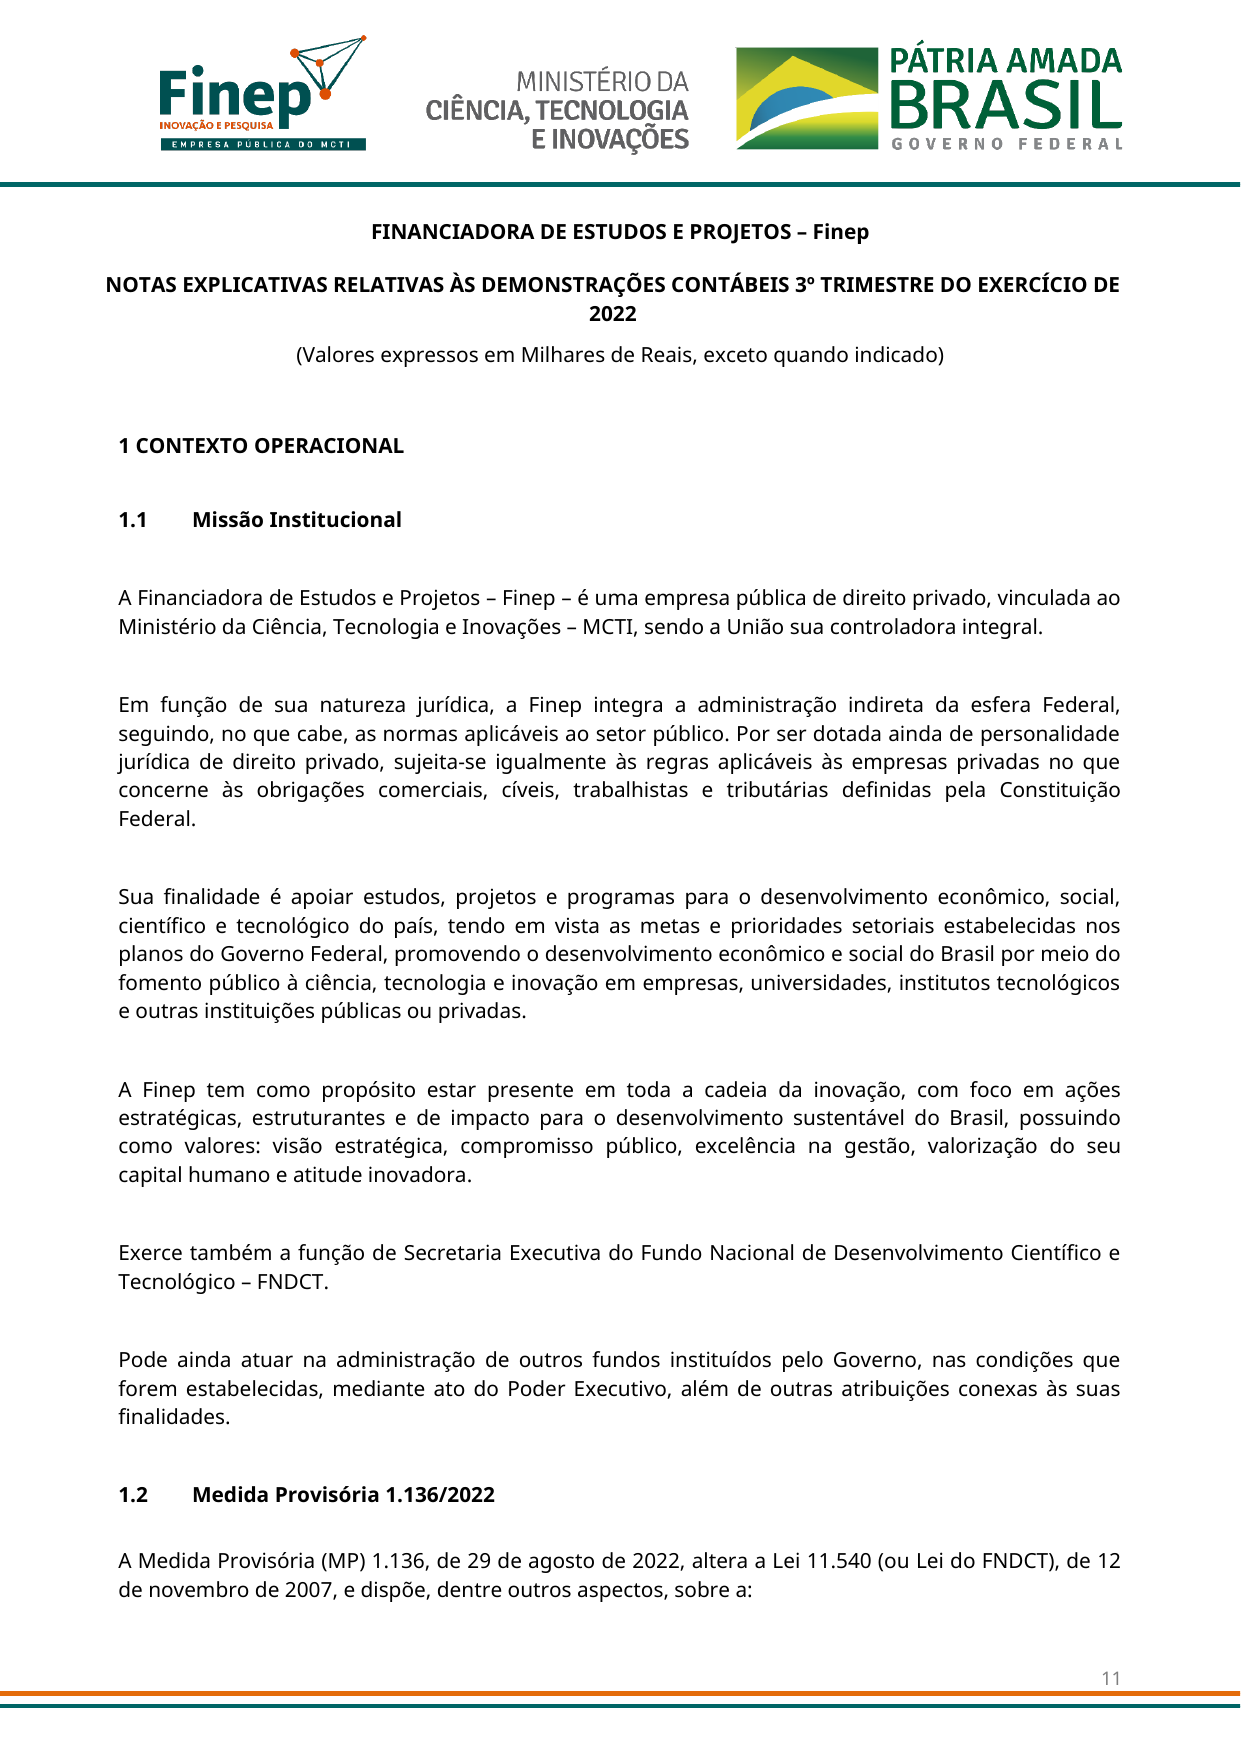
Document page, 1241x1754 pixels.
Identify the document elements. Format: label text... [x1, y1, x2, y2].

text A Medida Provisória (MP) 1.136, de 29 de agosto de 2022, altera a Lei 11.540 (ou Lei do FNDCT), de 12 de novembro de 2007, e dispõe, dentre outros aspectos, sobre a: [118, 1547, 1122, 1603]
text 1.2 Medida Provisória 1.136/2022 [118, 1481, 1122, 1509]
text 1.1 Missão Institucional [118, 505, 1122, 533]
text (Valores expressos em Milhares de Reais, exceto quando indicado) [118, 340, 1122, 368]
text Em função de sua natureza jurídica, a Finep integra a administração indireta da esfera Federal, seguindo, no que cabe, as normas aplicáveis ao setor público. Por ser dotada ainda de personalidade jurídica de direito privado, sujeita-se igualmente às regras aplicáveis às empresas privadas no que concerne às obrigações comerciais, cíveis, trabalhistas e tributárias definidas pela Constituição Federal. [118, 690, 1122, 832]
text Pode ainda atuar na administração de outros fundos instituídos pelo Governo, nas condições que forem estabelecidas, mediante ato do Poder Executivo, além de outras atribuições conexas às suas finalidades. [118, 1345, 1122, 1431]
text A Finep tem como propósito estar presente em toda a cadeia da inovação, com foco em ações estratégicas, estruturantes e de impacto para o desenvolvimento sustentável do Brasil, possuindo como valores: visão estratégica, compromisso público, excelência na gestão, valorização do seu capital humano e atitude inovadora. [118, 1075, 1122, 1188]
subtitle 1 Contexto operacional [118, 431, 1122, 459]
text A Financiadora de Estudos e Projetos – Finep – é uma empresa pública de direito privado, vinculada ao Ministério da Ciência, Tecnologia e Inovações – MCTI, sendo a União sua controladora integral. [118, 583, 1122, 640]
picture [160, 35, 1123, 155]
text NOTAS EXPLICATIVAS RELATIVAS ÀS DEMONSTRAÇÕES CONTÁBEIS 3º TRIMESTRE DO EXERCÍCIO DE 2022 [103, 270, 1122, 327]
text FINANCIADORA DE ESTUDOS E PROJETOS – Finep [118, 217, 1122, 245]
text Exerce também a função de Secretaria Executiva do Fundo Nacional de Desenvolvimento Científico e Tecnológico – FNDCT. [118, 1238, 1122, 1295]
text Sua finalidade é apoiar estudos, projetos e programas para o desenvolvimento econômico, social, científico e tecnológico do país, tendo em vista as metas e prioridades setoriais estabelecidas nos planos do Governo Federal, promovendo o desenvolvimento econômico e social do Brasil por meio do fomento público à ciência, tecnologia e inovação em empresas, universidades, institutos tecnológicos e outras instituições públicas ou privadas. [118, 882, 1122, 1025]
